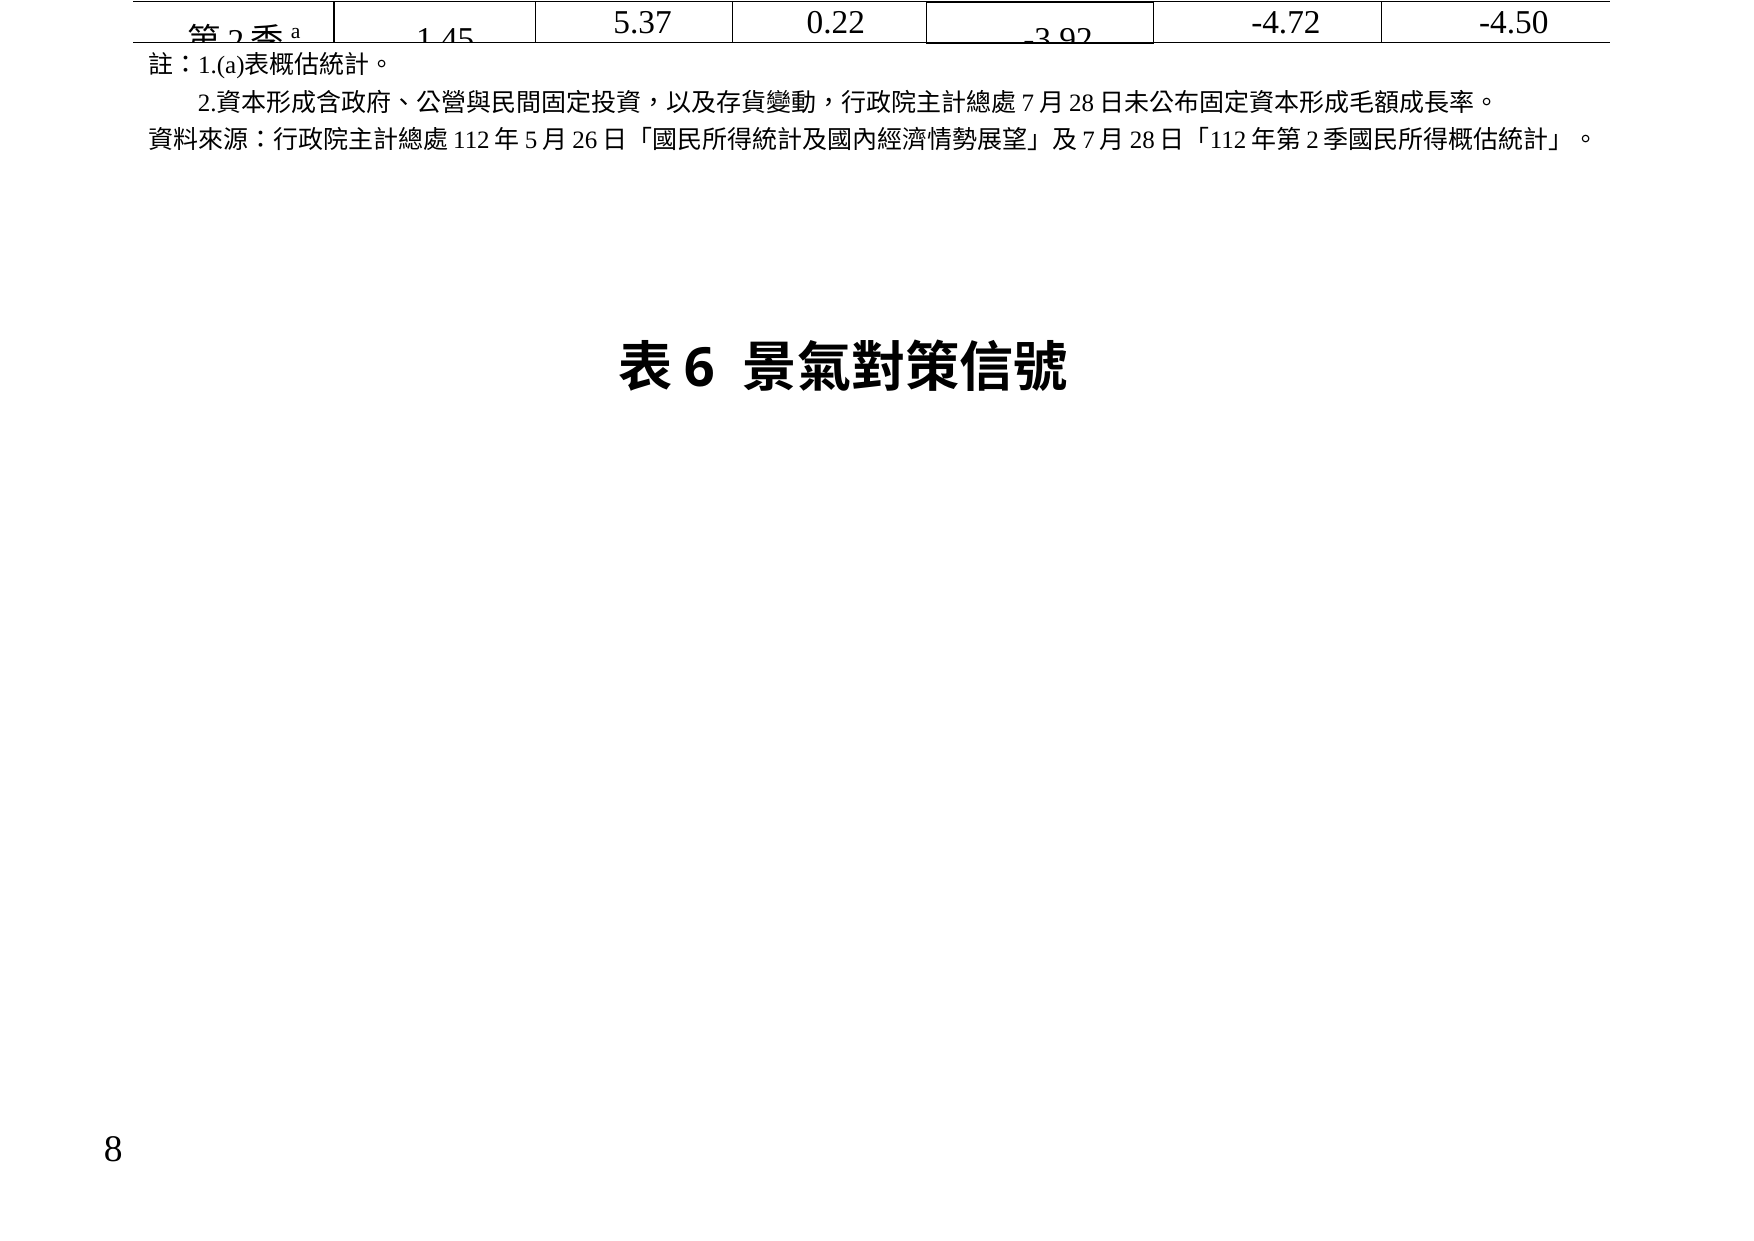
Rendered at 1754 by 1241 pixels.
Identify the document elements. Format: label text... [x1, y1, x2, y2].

table_cell 第2季a [133, 2, 333, 42]
text 2.資本形成含政府、公營與民間固定投資，以及存貨變動，行政院主計總處7月28日未公布固定資本形成毛額成長率。 [198, 82, 1583, 119]
table_cell -4.50 [1382, 2, 1609, 42]
table_cell -3.92 [927, 3, 1153, 42]
table_cell -4.72 [1154, 2, 1381, 42]
table_cell 1.45 [335, 2, 535, 42]
text 註：1.(a)表概估統計。 [148, 44, 1613, 82]
text 資料來源：行政院主計總處112年5月26日「國民所得統計及國內經濟情勢展望」及7月28日「112年第2季國民所得概估統計」。 [148, 119, 1639, 157]
text 表6 景氣對策信號 [103, 307, 1639, 419]
table_cell 0.22 [733, 2, 926, 42]
table_cell 5.37 [536, 2, 732, 42]
